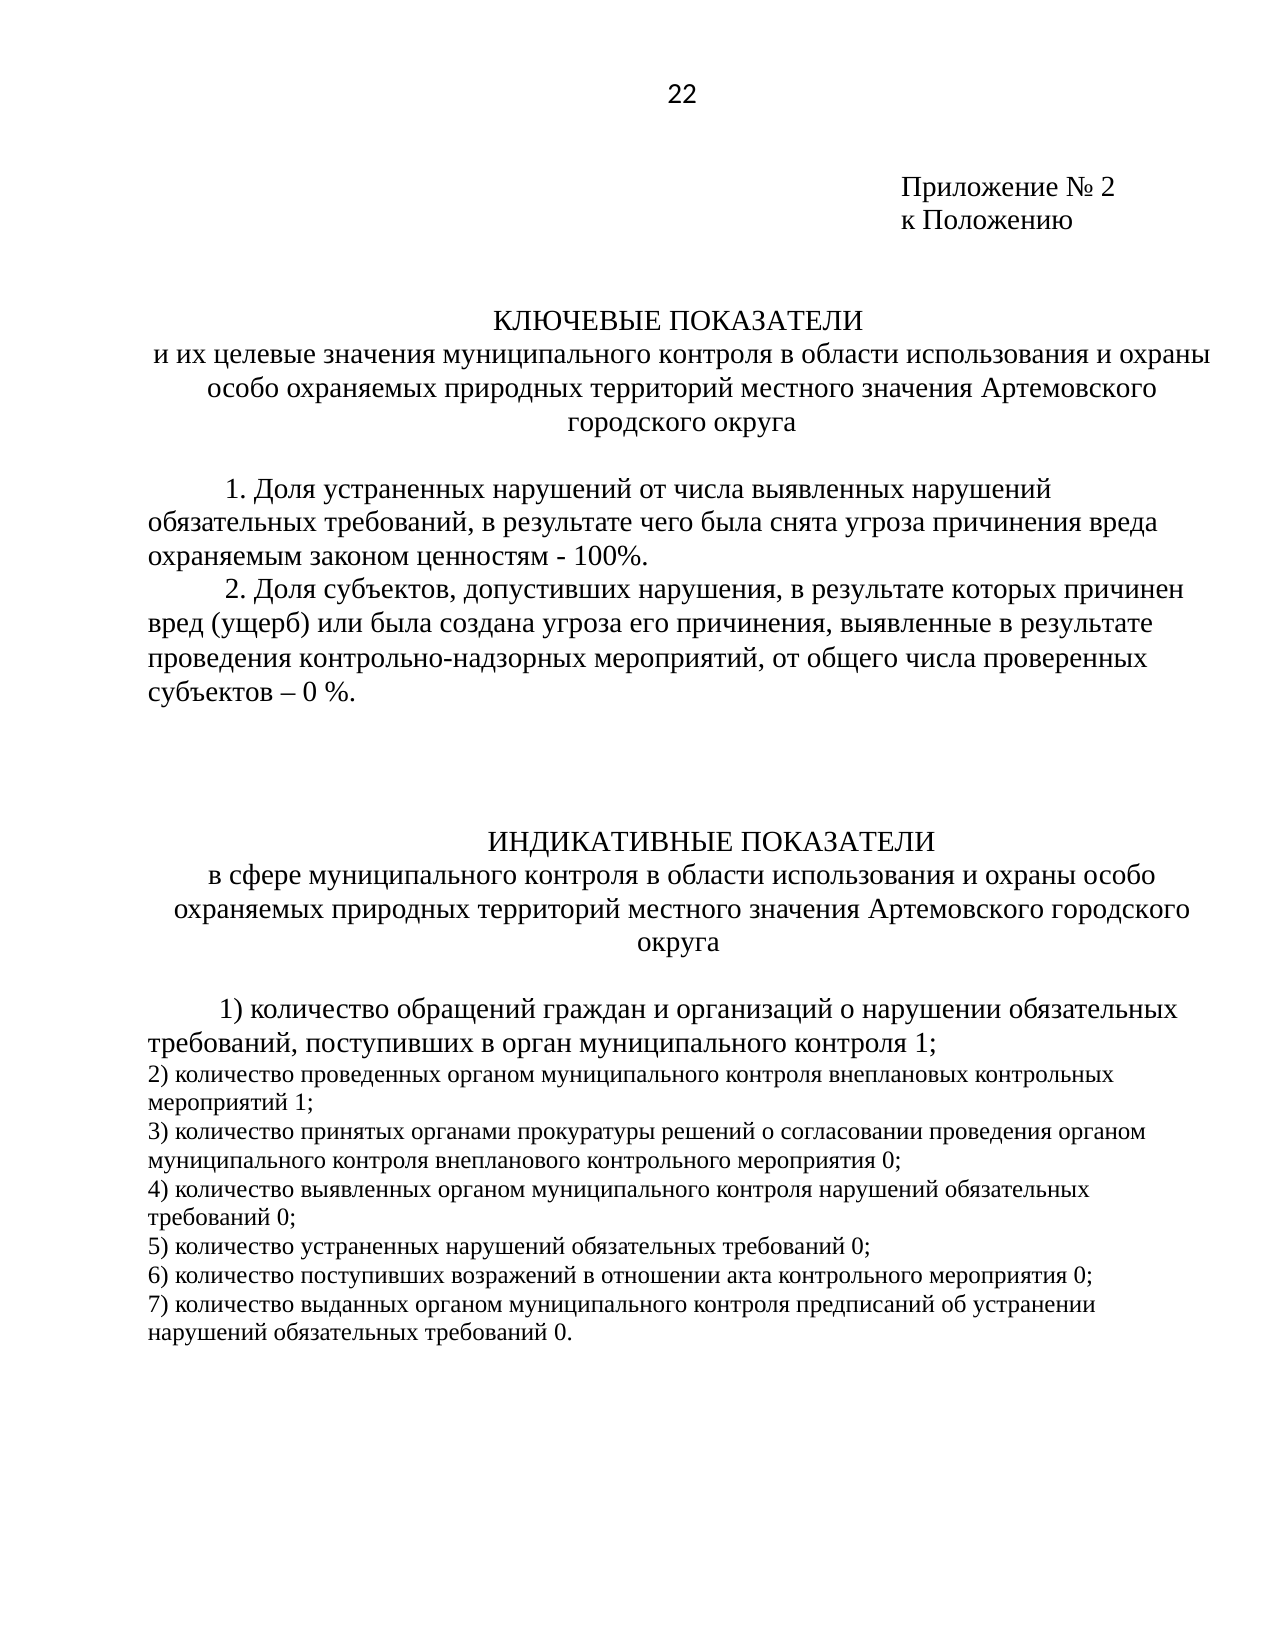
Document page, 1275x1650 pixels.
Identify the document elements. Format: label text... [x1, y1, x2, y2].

text 3) количество принятых органами прокуратуры решений о согласовании проведения органом муниципального контроля внепланового контрольного мероприятия 0; [148, 1116, 1216, 1174]
text 7) количество выданных органом муниципального контроля предписаний об устранении нарушений обязательных требований 0. [148, 1289, 1216, 1346]
text 5) количество устраненных нарушений обязательных требований 0; [148, 1231, 1216, 1260]
text 1. Доля устраненных нарушений от числа выявленных нарушений обязательных требований, в результате чего была снята угроза причинения вреда охраняемым законом ценностям - 100%. [148, 471, 1216, 571]
text и их целевые значения муниципального контроля в области использования и охраны особо охраняемых природных территорий местного значения Артемовского городского округа [148, 337, 1216, 437]
text 2) количество проведенных органом муниципального контроля внеплановых контрольных мероприятий 1; [148, 1059, 1216, 1116]
text ИНДИКАТИВНЫЕ ПОКАЗАТЕЛИ [148, 824, 1216, 857]
text 1) количество обращений граждан и организаций о нарушении обязательных требований, поступивших в орган муниципального контроля 1; [148, 992, 1216, 1059]
text 6) количество поступивших возражений в отношении акта контрольного мероприятия 0; [148, 1260, 1216, 1289]
text 2. Доля субъектов, допустивших нарушения, в результате которых причинен вред (ущерб) или была создана угроза его причинения, выявленные в результате проведения контрольно-надзорных мероприятий, от общего числа проверенных субъектов – 0 %. [148, 571, 1216, 707]
text КЛЮЧЕВЫЕ ПОКАЗАТЕЛИ [148, 303, 1216, 337]
text к Положению [827, 202, 1216, 236]
text 4) количество выявленных органом муниципального контроля нарушений обязательных требований 0; [148, 1174, 1216, 1231]
text Приложение № 2 [827, 169, 1216, 202]
text в сфере муниципального контроля в области использования и охраны особо охраняемых природных территорий местного значения Артемовского городского округа [148, 857, 1216, 958]
